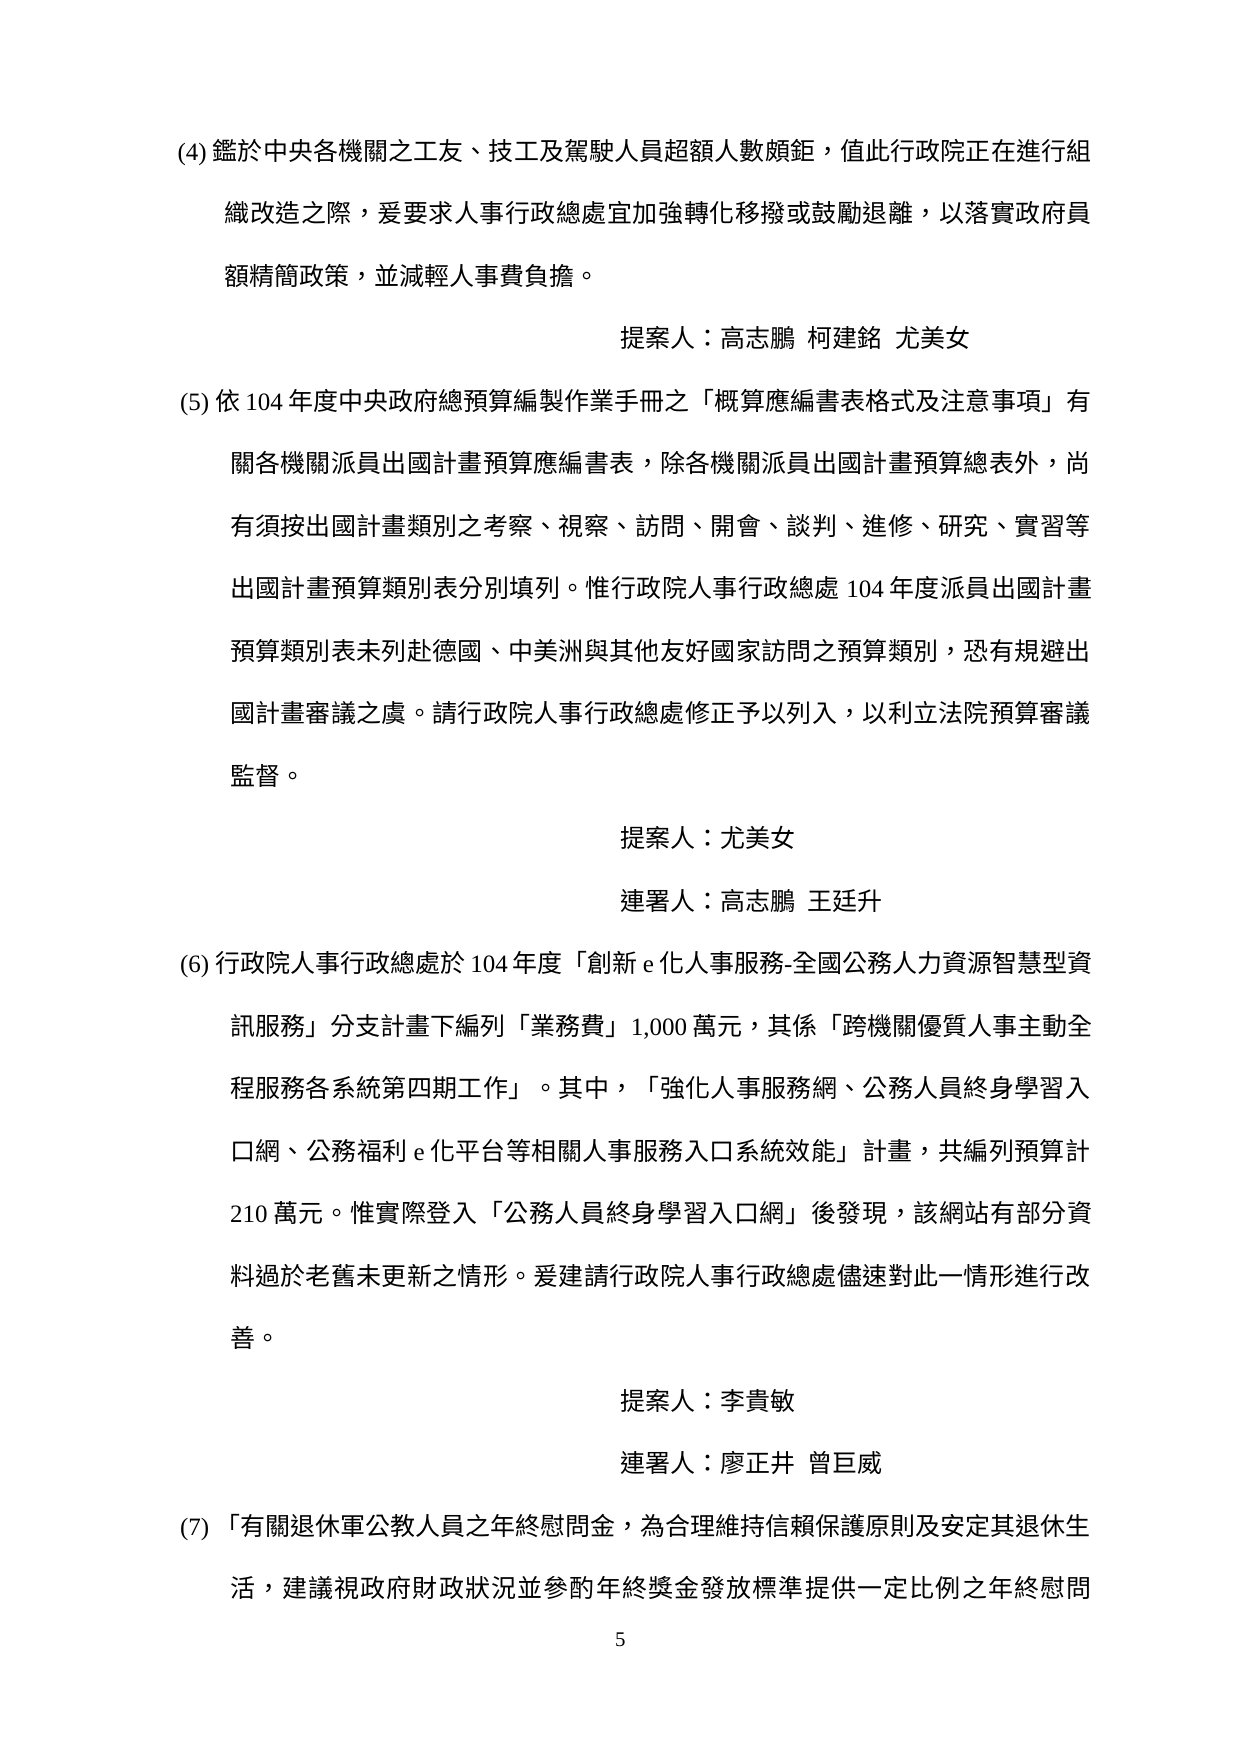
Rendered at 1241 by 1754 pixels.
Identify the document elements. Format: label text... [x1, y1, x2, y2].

list 依104年度中央政府總預算編製作業手冊之「概算應編書表格式及注意事項」有關各機關派員出國計畫預算應編書表，除各機關派員出國計畫預算總表外，尚有須按出國計畫類別之考察、視察、訪問、開會、談判、進修、研究、實習等出國計畫預算類別表分別填列。惟行政院人事行政總處104年度派員出國計畫預算類別表未列赴德國、中美洲與其他友好國家訪問之預算類別，恐有規避出國計畫審議之虞。請行政院人事行政總處修正予以列入，以利立法院預算審議監督。 [180, 358, 1092, 795]
list 「有關退休軍公教人員之年終慰問金，為合理維持信賴保護原則及安定其退休生活，建議視政府財政狀況並參酌年終獎金發放標準提供一定比例之年終慰問金。」 [180, 1483, 1092, 1608]
text 連署人：高志鵬 王廷升 [177, 858, 1092, 920]
text 提案人：高志鵬 柯建銘 尤美女 [177, 295, 1092, 358]
text 提案人：尤美女 [177, 795, 1092, 858]
list 行政院人事行政總處於104年度「創新e化人事服務-全國公務人力資源智慧型資訊服務」分支計畫下編列「業務費」1,000萬元，其係「跨機關優質人事主動全程服務各系統第四期工作」。其中，「強化人事服務網、公務人員終身學習入口網、公務福利e化平台等相關人事服務入口系統效能」計畫，共編列預算計210萬元。惟實際登入「公務人員終身學習入口網」後發現，該網站有部分資料過於老舊未更新之情形。爰建請行政院人事行政總處儘速對此一情形進行改善。 [180, 920, 1092, 1358]
text 連署人：廖正井 曾巨威 [177, 1420, 1092, 1483]
list 鑑於中央各機關之工友、技工及駕駛人員超額人數頗鉅，值此行政院正在進行組織改造之際，爰要求人事行政總處宜加強轉化移撥或鼓勵退離，以落實政府員額精簡政策，並減輕人事費負擔。 [177, 108, 1092, 295]
text 提案人：李貴敏 [177, 1358, 1092, 1420]
